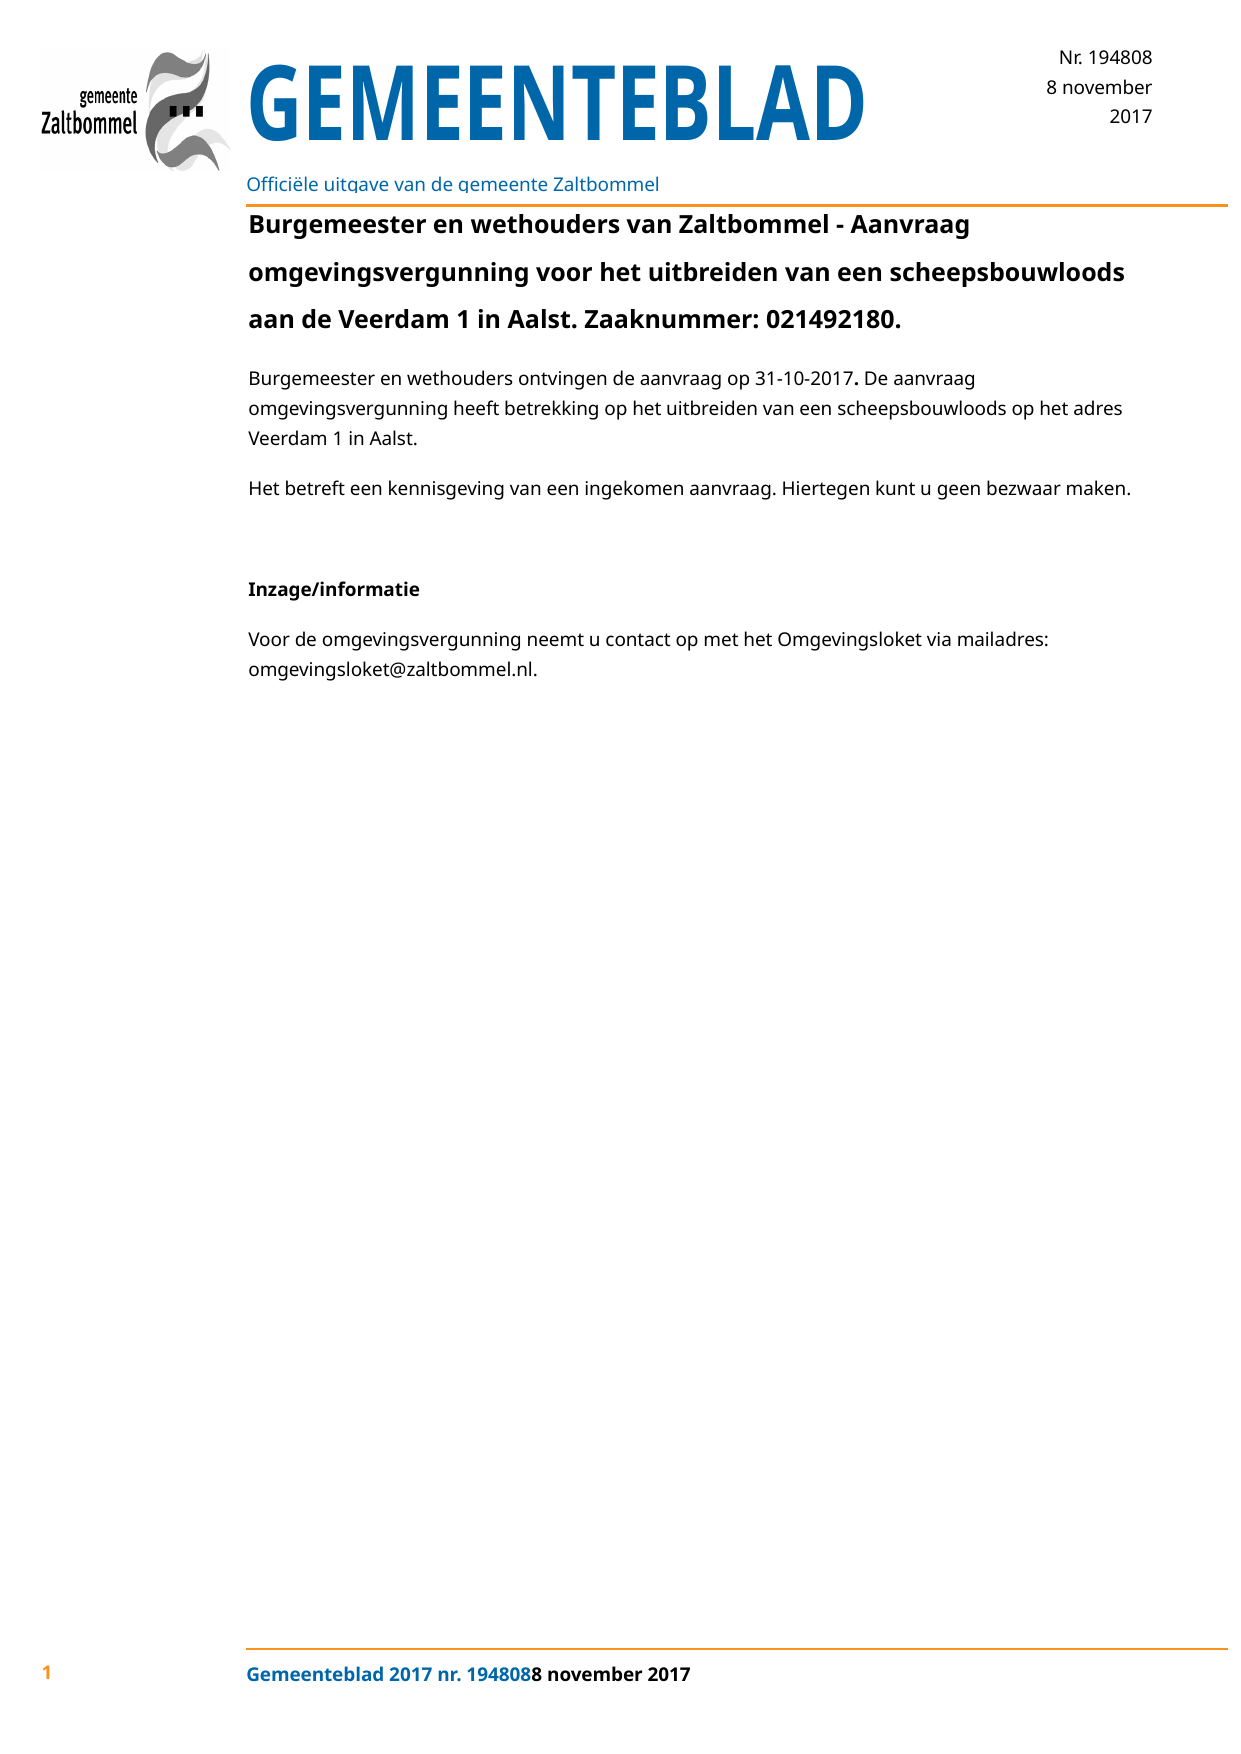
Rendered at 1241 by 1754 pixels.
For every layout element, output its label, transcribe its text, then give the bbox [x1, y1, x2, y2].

text Burgemeester en wethouders ontvingen de aanvraag op 31-10-2017. De aanvraag omgevingsvergunning heeft betrekking op het uitbreiden van een scheepsbouwloods op het adres Veerdam 1 in Aalst. [248, 366, 1152, 450]
picture [41, 47, 231, 172]
text Voor de omgevingsvergunning neemt u contact op met het Omgevingsloket via mailadres: omgevingsloket@zaltbommel.nl. [248, 626, 1152, 682]
text Het betreft een kennisgeving van een ingekomen aanvraag. Hiertegen kunt u geen bezwaar maken. [248, 475, 1152, 501]
text Inzage/informatie [248, 576, 1152, 602]
text Burgemeester en wethouders van Zaltbommel - Aanvraag omgevingsvergunning voor het uitbreiden van een scheepsbouwloods aan de Veerdam 1 in Aalst. Zaaknummer: 021492180. [248, 207, 1152, 336]
